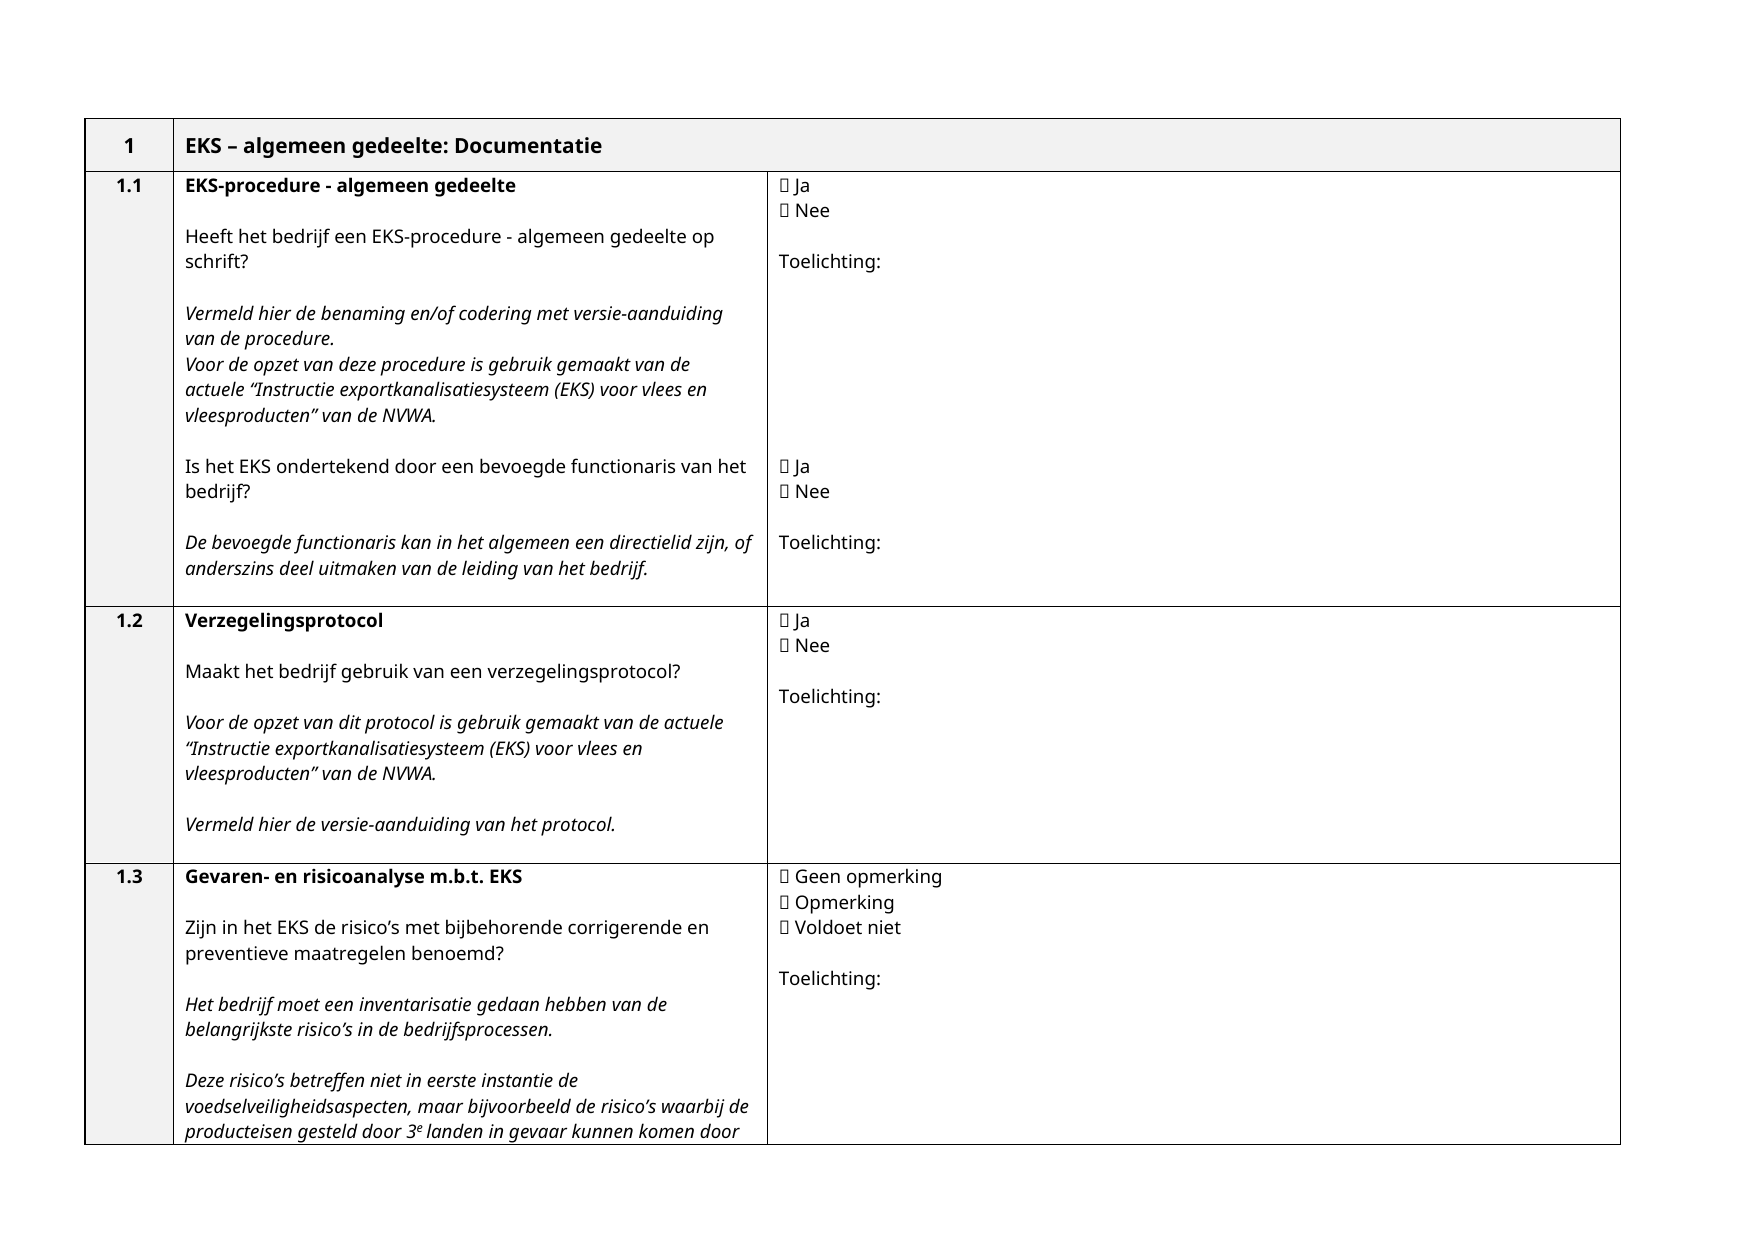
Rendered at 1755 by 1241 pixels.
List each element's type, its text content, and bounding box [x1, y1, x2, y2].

table_cell EKS-procedure - algemeen gedeelte Heeft het bedrijf een EKS-procedure - algemeen gedeelte op schrift? Vermeld hier de benaming en/of codering met versie-aanduiding van de procedure. Voor de opzet van deze procedure is gebruik gemaakt van de actuele “Instructie exportkanalisatiesysteem (EKS) voor vlees en vleesproducten” van de NVWA. Is het EKS ondertekend door een bevoegde functionaris van het bedrijf? De bevoegde functionaris kan in het algemeen een directielid zijn, of anderszins deel uitmaken van de leiding van het bedrijf. [174, 172, 767, 606]
table_cell 1 [86, 119, 173, 171]
table_cell EKS – algemeen gedeelte: Documentatie [174, 119, 1620, 171]
table_cell Gevaren- en risicoanalyse m.b.t. EKS Zijn in het EKS de risico’s met bijbehorende corrigerende en preventieve maatregelen benoemd? Het bedrijf moet een inventarisatie gedaan hebben van de belangrijkste risico’s in de bedrijfsprocessen. Deze risico’s betreffen niet in eerste instantie de voedselveiligheidsaspecten, maar bijvoorbeeld de risico’s waarbij de producteisen gesteld door 3e landen in gevaar kunnen komen door [174, 864, 767, 1144]
table_cell 1.3 [86, 864, 173, 1144]
table_cell  Ja  Nee Toelichting:  Ja  Nee Toelichting: [768, 172, 1620, 606]
table_cell 1.2 [86, 607, 173, 862]
table_cell Verzegelingsprotocol Maakt het bedrijf gebruik van een verzegelingsprotocol? Voor de opzet van dit protocol is gebruik gemaakt van de actuele “Instructie exportkanalisatiesysteem (EKS) voor vlees en vleesproducten” van de NVWA. Vermeld hier de versie-aanduiding van het protocol. [174, 607, 767, 862]
table_cell  Geen opmerking  Opmerking  Voldoet niet Toelichting: [768, 864, 1620, 1144]
table_cell  Ja  Nee Toelichting: [768, 607, 1620, 862]
table_cell 1.1 [86, 172, 173, 606]
